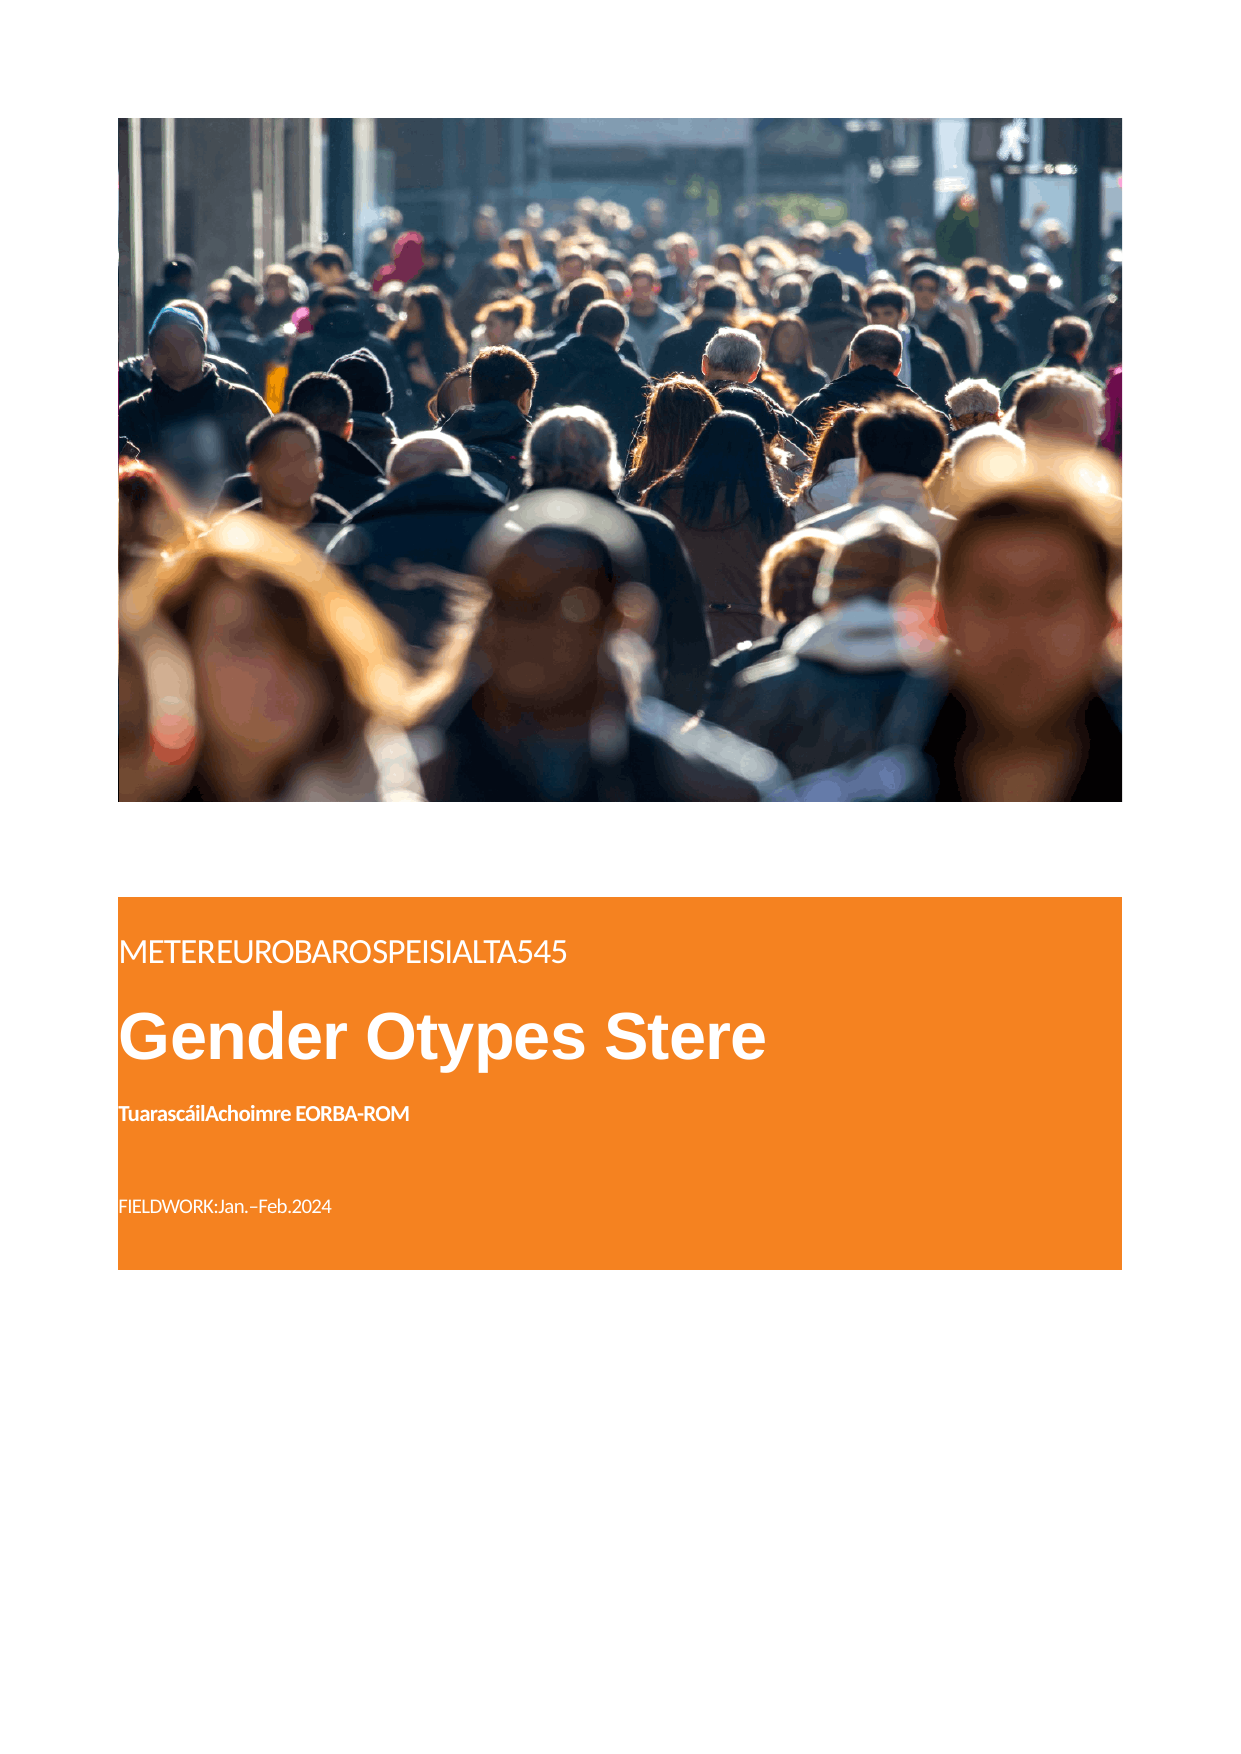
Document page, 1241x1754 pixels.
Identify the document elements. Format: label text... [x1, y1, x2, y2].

text TuarascáilAchoimre EORBA-ROM [118, 1091, 1122, 1129]
text FIELDWORK:Jan.–Feb.2024 [118, 1136, 1122, 1233]
text Gender Otypes Stere [118, 993, 1122, 1076]
text METEREUROBAROSPEISIALTA545 [118, 897, 1122, 980]
picture [118, 118, 1123, 802]
